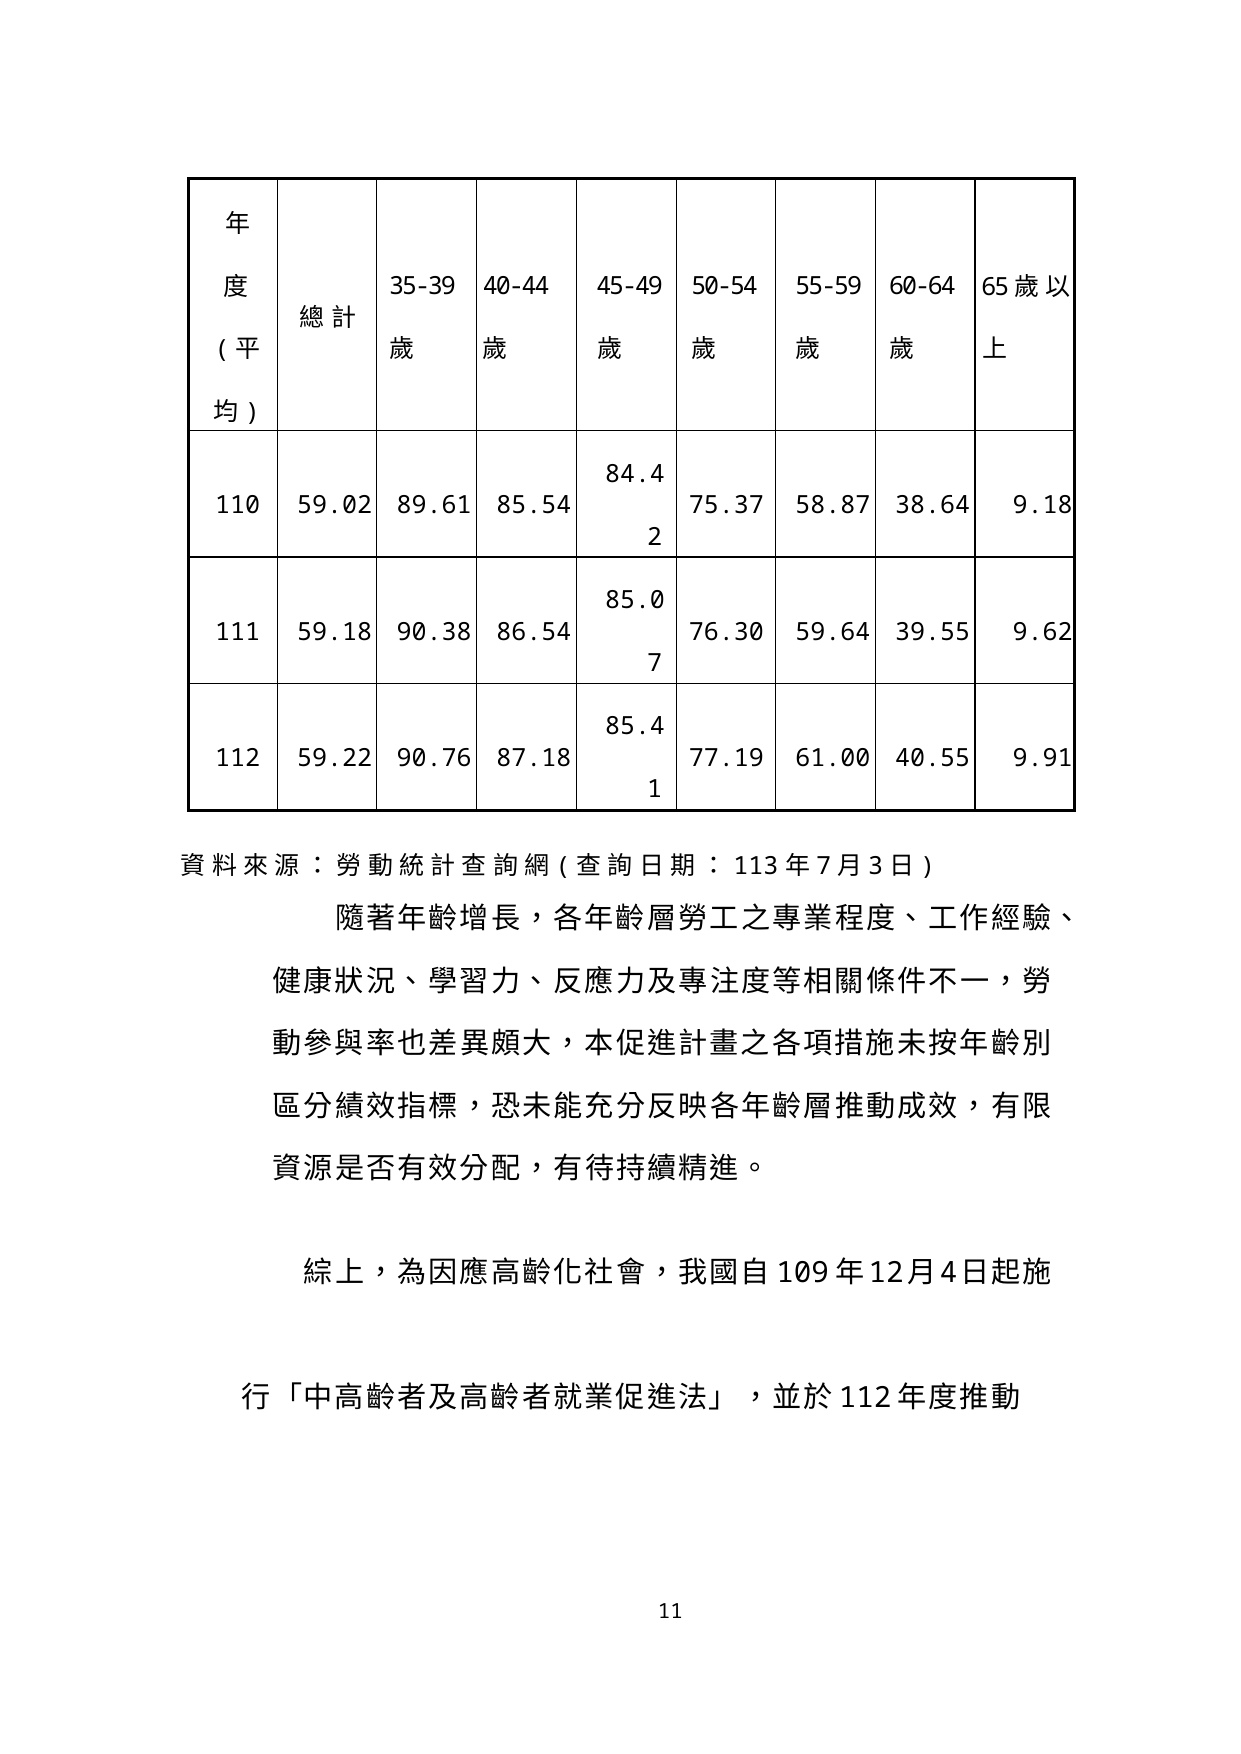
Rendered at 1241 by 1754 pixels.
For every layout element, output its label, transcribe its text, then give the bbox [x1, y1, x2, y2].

table_cell 59.64 [776, 558, 875, 682]
table_cell 9.62 [976, 558, 1073, 682]
table_header 45-49歲 [577, 180, 676, 430]
text 資料來源：勞動統計查詢網(查詢日期：113年7月3日) [177, 812, 1063, 874]
table_cell 89.61 [377, 431, 476, 556]
table_cell 9.18 [976, 431, 1073, 556]
table_cell 59.18 [278, 558, 376, 682]
table_cell 58.87 [776, 431, 875, 556]
text 隨著年齡增長，各年齡層勞工之專業程度、工作經驗、健康狀況、學習力、反應力及專注度等相關條件不一，勞動參與率也差異頗大，本促進計畫之各項措施未按年齡別區分績效指標，恐未能充分反映各年齡層推動成效，有限資源是否有效分配，有待持續精進。 [266, 874, 1063, 1187]
table_header 35-39歲 [377, 180, 476, 430]
table_cell 77.19 [677, 684, 775, 808]
table_cell 61.00 [776, 684, 875, 808]
table_header 60-64歲 [876, 180, 974, 430]
table_header 50-54歲 [677, 180, 775, 430]
table_cell 39.55 [876, 558, 974, 682]
table_cell 90.38 [377, 558, 476, 682]
table_cell 75.37 [677, 431, 775, 556]
table_cell 85.07 [577, 558, 676, 682]
text 綜上，為因應高齡化社會，我國自109年12月4日起施行「中高齡者及高齡者就業促進法」，並於112年度推動 [236, 1187, 1063, 1437]
table_cell 85.41 [577, 684, 676, 808]
table_header 65歲以上 [976, 180, 1073, 430]
table_cell 86.54 [477, 558, 576, 682]
table_header 55-59歲 [776, 180, 875, 430]
table_cell 59.22 [278, 684, 376, 808]
table_cell 40.55 [876, 684, 974, 808]
table_cell 9.91 [976, 684, 1073, 808]
table_cell 112 [190, 684, 277, 808]
table_cell 87.18 [477, 684, 576, 808]
table_cell 38.64 [876, 431, 974, 556]
table_header 年度(平均) [190, 180, 277, 430]
table_cell 90.76 [377, 684, 476, 808]
table_header 40-44歲 [477, 180, 576, 430]
table_cell 84.42 [577, 431, 676, 556]
table_cell 110 [190, 431, 277, 556]
table_cell 85.54 [477, 431, 576, 556]
table_cell 111 [190, 558, 277, 682]
table_header 總計 [278, 180, 376, 430]
table_cell 59.02 [278, 431, 376, 556]
table_cell 76.30 [677, 558, 775, 682]
